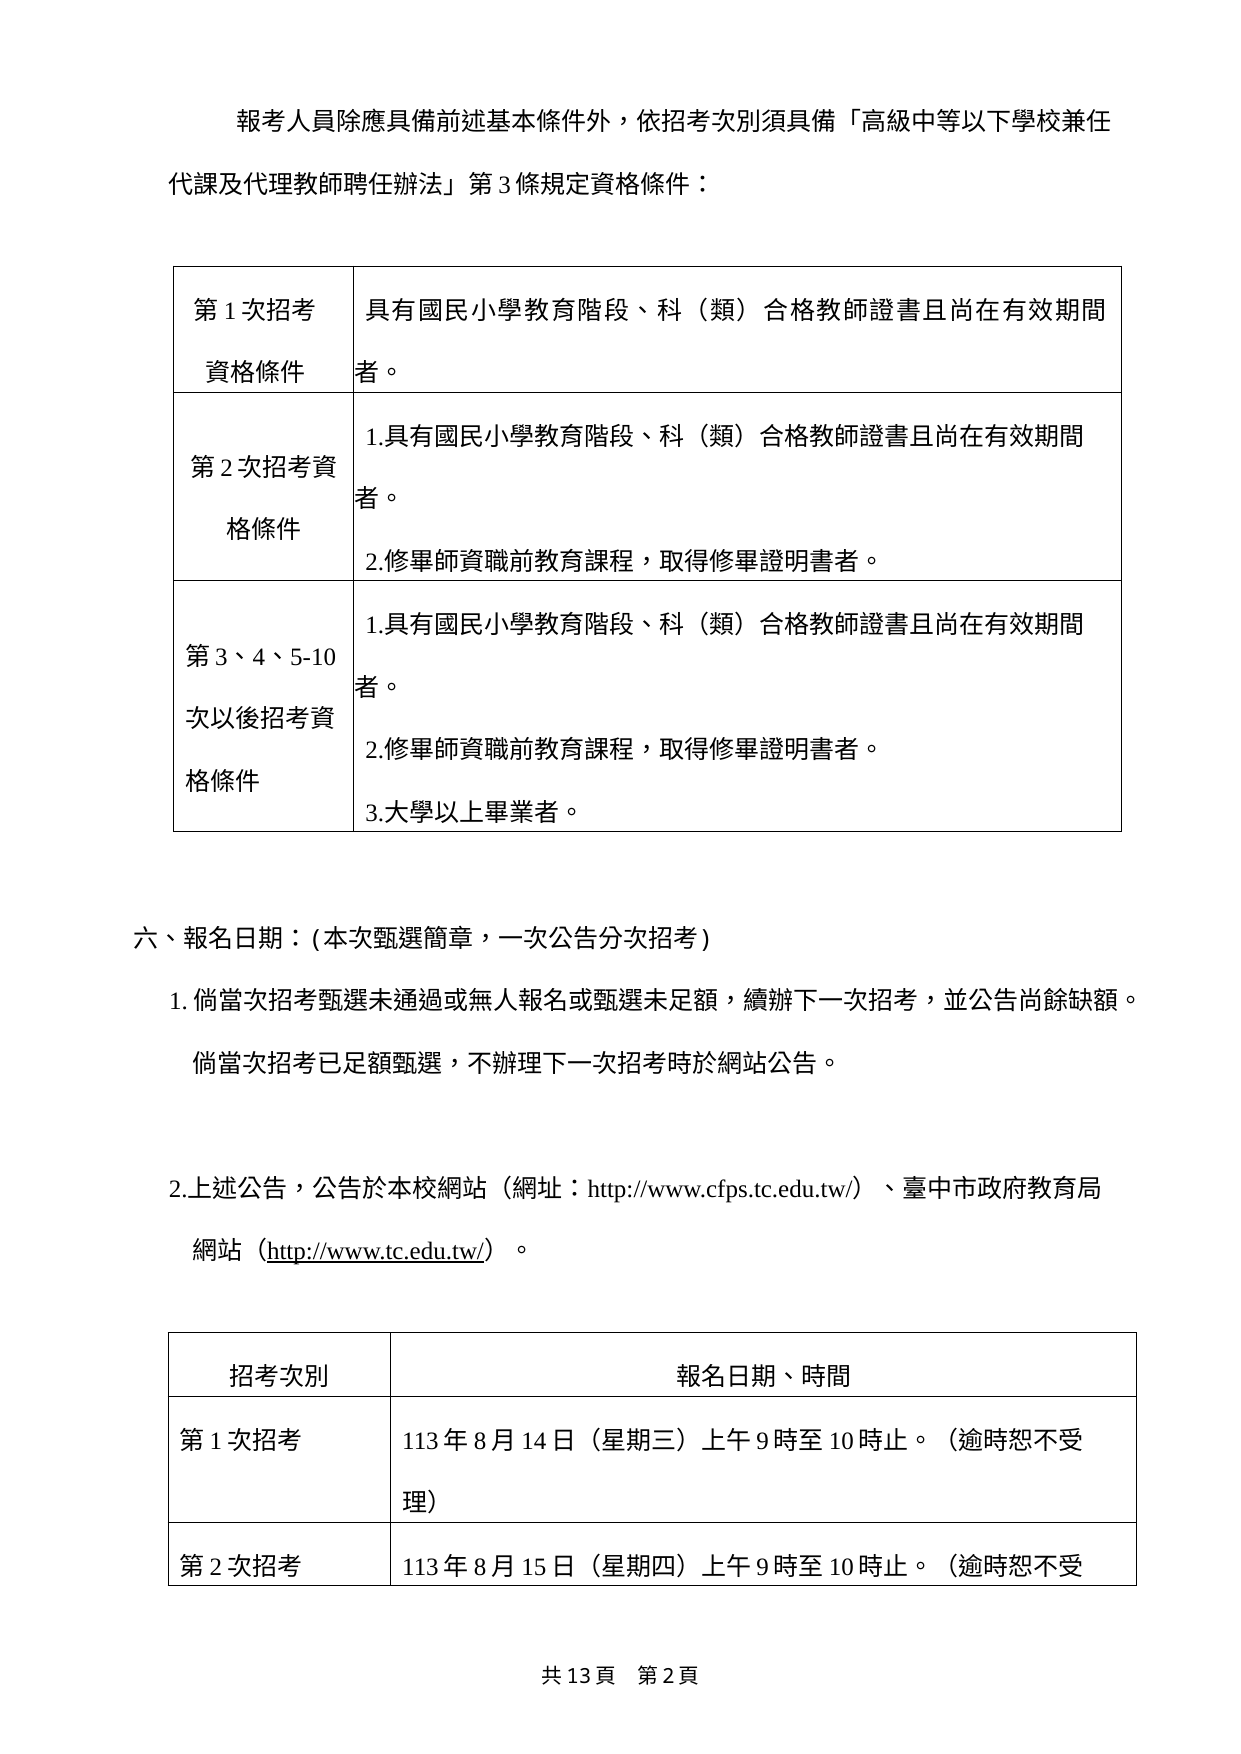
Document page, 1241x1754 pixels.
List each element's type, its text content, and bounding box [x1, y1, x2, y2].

table_cell 第2次招考資格條件 [174, 393, 353, 580]
table_header 報名日期、時間 [391, 1333, 1136, 1396]
table_cell 第3、4、5-10次以後招考資格條件 [174, 581, 353, 831]
text 六、報名日期：(本次甄選簡章，一次公告分次招考) [118, 895, 1122, 957]
table_cell 113年8月15日（星期四）上午9時至10時止。（逾時恕不受 [391, 1523, 1136, 1585]
text 1. 倘當次招考甄選未通過或無人報名或甄選未足額，續辦下一次招考，並公告尚餘缺額。倘當次招考已足額甄選，不辦理下一次招考時於網站公告。 [163, 957, 1122, 1082]
text 報考人員除應具備前述基本條件外，依招考次別須具備「高級中等以下學校兼任代課及代理教師聘任辦法」第3條規定資格條件： [168, 78, 1122, 203]
table_cell 第2次招考 [169, 1523, 390, 1585]
table_header 第1次招考資格條件 [174, 267, 353, 392]
table_cell 1.具有國民小學教育階段、科（類）合格教師證書且尚在有效期間者。 2.修畢師資職前教育課程，取得修畢證明書者。 3.大學以上畢業者。 [354, 581, 1121, 831]
table_cell 1.具有國民小學教育階段、科（類）合格教師證書且尚在有效期間者。 2.修畢師資職前教育課程，取得修畢證明書者。 [354, 393, 1121, 580]
text 2.上述公告，公告於本校網站（網址：http://www.cfps.tc.edu.tw/）、臺中市政府教育局網站（http://www.tc.edu.tw/）。 [162, 1145, 1122, 1270]
table_header 具有國民小學教育階段、科（類）合格教師證書且尚在有效期間者。 [354, 267, 1121, 392]
table_header 招考次別 [169, 1333, 390, 1396]
table_cell 113年8月14日（星期三）上午9時至10時止。（逾時恕不受理） [391, 1397, 1136, 1522]
table_cell 第1次招考 [169, 1397, 390, 1522]
